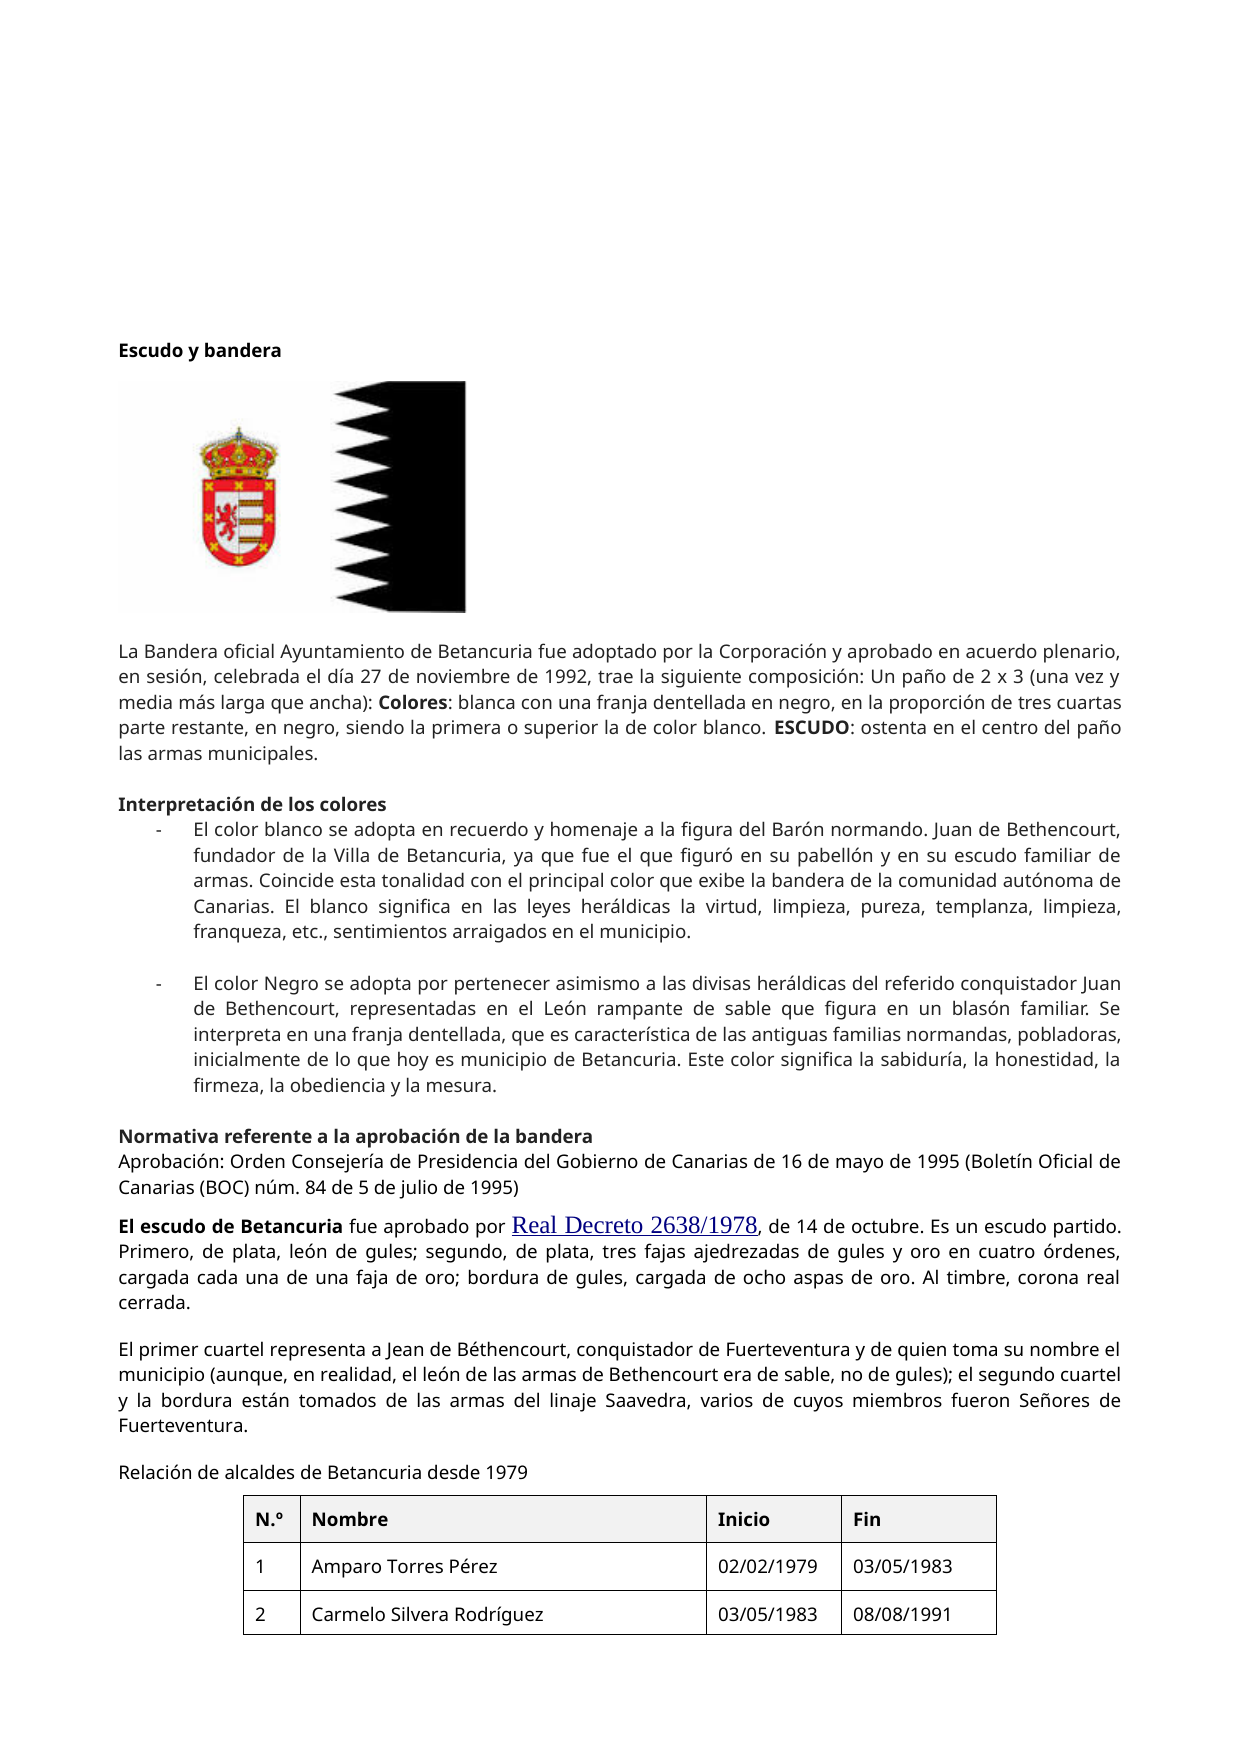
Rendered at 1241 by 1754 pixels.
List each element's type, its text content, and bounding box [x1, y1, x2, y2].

text Interpretación de los colores [118, 791, 1122, 817]
table_cell 08/08/1991 [842, 1591, 996, 1634]
table_cell 03/05/1983 [842, 1543, 996, 1590]
table_header N.º [244, 1496, 300, 1542]
subtitle Normativa referente a la aprobación de la bandera [118, 1123, 1122, 1148]
table_cell Carmelo Silvera Rodríguez [301, 1591, 706, 1634]
table_header Fin [842, 1496, 996, 1542]
text El escudo de Betancuria fue aprobado por Real Decreto 2638/1978, de 14 de octubre. Es un escudo partido. Primero, de plata, león de gules; segundo, de plata, tres fajas ajedrezadas de gules y oro en cuatro órdenes, cargada cada una de una faja de oro; bordura de gules, cargada de ocho aspas de oro. Al timbre, corona real cerrada. [118, 1210, 1122, 1315]
table_cell 2 [244, 1591, 300, 1634]
picture [118, 381, 467, 613]
text El primer cuartel representa a Jean de Béthencourt, conquistador de Fuerteventura y de quien toma su nombre el municipio (aunque, en realidad, el león de las armas de Bethencourt era de sable, no de gules); el segundo cuartel y la bordura están tomados de las armas del linaje Saavedra, varios de cuyos miembros fueron Señores de Fuerteventura. [118, 1336, 1122, 1438]
table_cell 02/02/1979 [707, 1543, 841, 1590]
list El color blanco se adopta en recuerdo y homenaje a la figura del Barón normando. Juan de Bethencourt, fundador de la Villa de Betancuria, ya que fue el que figuró en su pabellón y en su escudo familiar de armas. Coincide esta tonalidad con el principal color que exibe la bandera de la comunidad autónoma de Canarias. El blanco significa en las leyes heráldicas la virtud, limpieza, pureza, templanza, limpieza, franqueza, etc., sentimientos arraigados en el municipio. [156, 817, 1122, 944]
text La Bandera oficial Ayuntamiento de Betancuria fue adoptado por la Corporación y aprobado en acuerdo plenario, en sesión, celebrada el día 27 de noviembre de 1992, trae la siguiente composición: Un paño de 2 x 3 (una vez y media más larga que ancha): Colores: blanca con una franja dentellada en negro, en la proporción de tres cuartas parte restante, en negro, siendo la primera o superior la de color blanco. ESCUDO: ostenta en el centro del paño las armas municipales. [118, 638, 1122, 766]
text Escudo y bandera [118, 337, 1122, 363]
text Aprobación: Orden Consejería de Presidencia del Gobierno de Canarias de 16 de mayo de 1995 (Boletín Oficial de Canarias (BOC) núm. 84 de 5 de julio de 1995) [118, 1148, 1122, 1199]
table_header Inicio [707, 1496, 841, 1542]
table_cell 03/05/1983 [707, 1591, 841, 1634]
list El color Negro se adopta por pertenecer asimismo a las divisas heráldicas del referido conquistador Juan de Bethencourt, representadas en el León rampante de sable que figura en un blasón familiar. Se interpreta en una franja dentellada, que es característica de las antiguas familias normandas, pobladoras, inicialmente de lo que hoy es municipio de Betancuria. Este color significa la sabiduría, la honestidad, la firmeza, la obediencia y la mesura. [156, 970, 1122, 1097]
text Relación de alcaldes de Betancuria desde 1979 [118, 1459, 1122, 1484]
table_cell Amparo Torres Pérez [301, 1543, 706, 1590]
table_cell 1 [244, 1543, 300, 1590]
table_header Nombre [301, 1496, 706, 1542]
